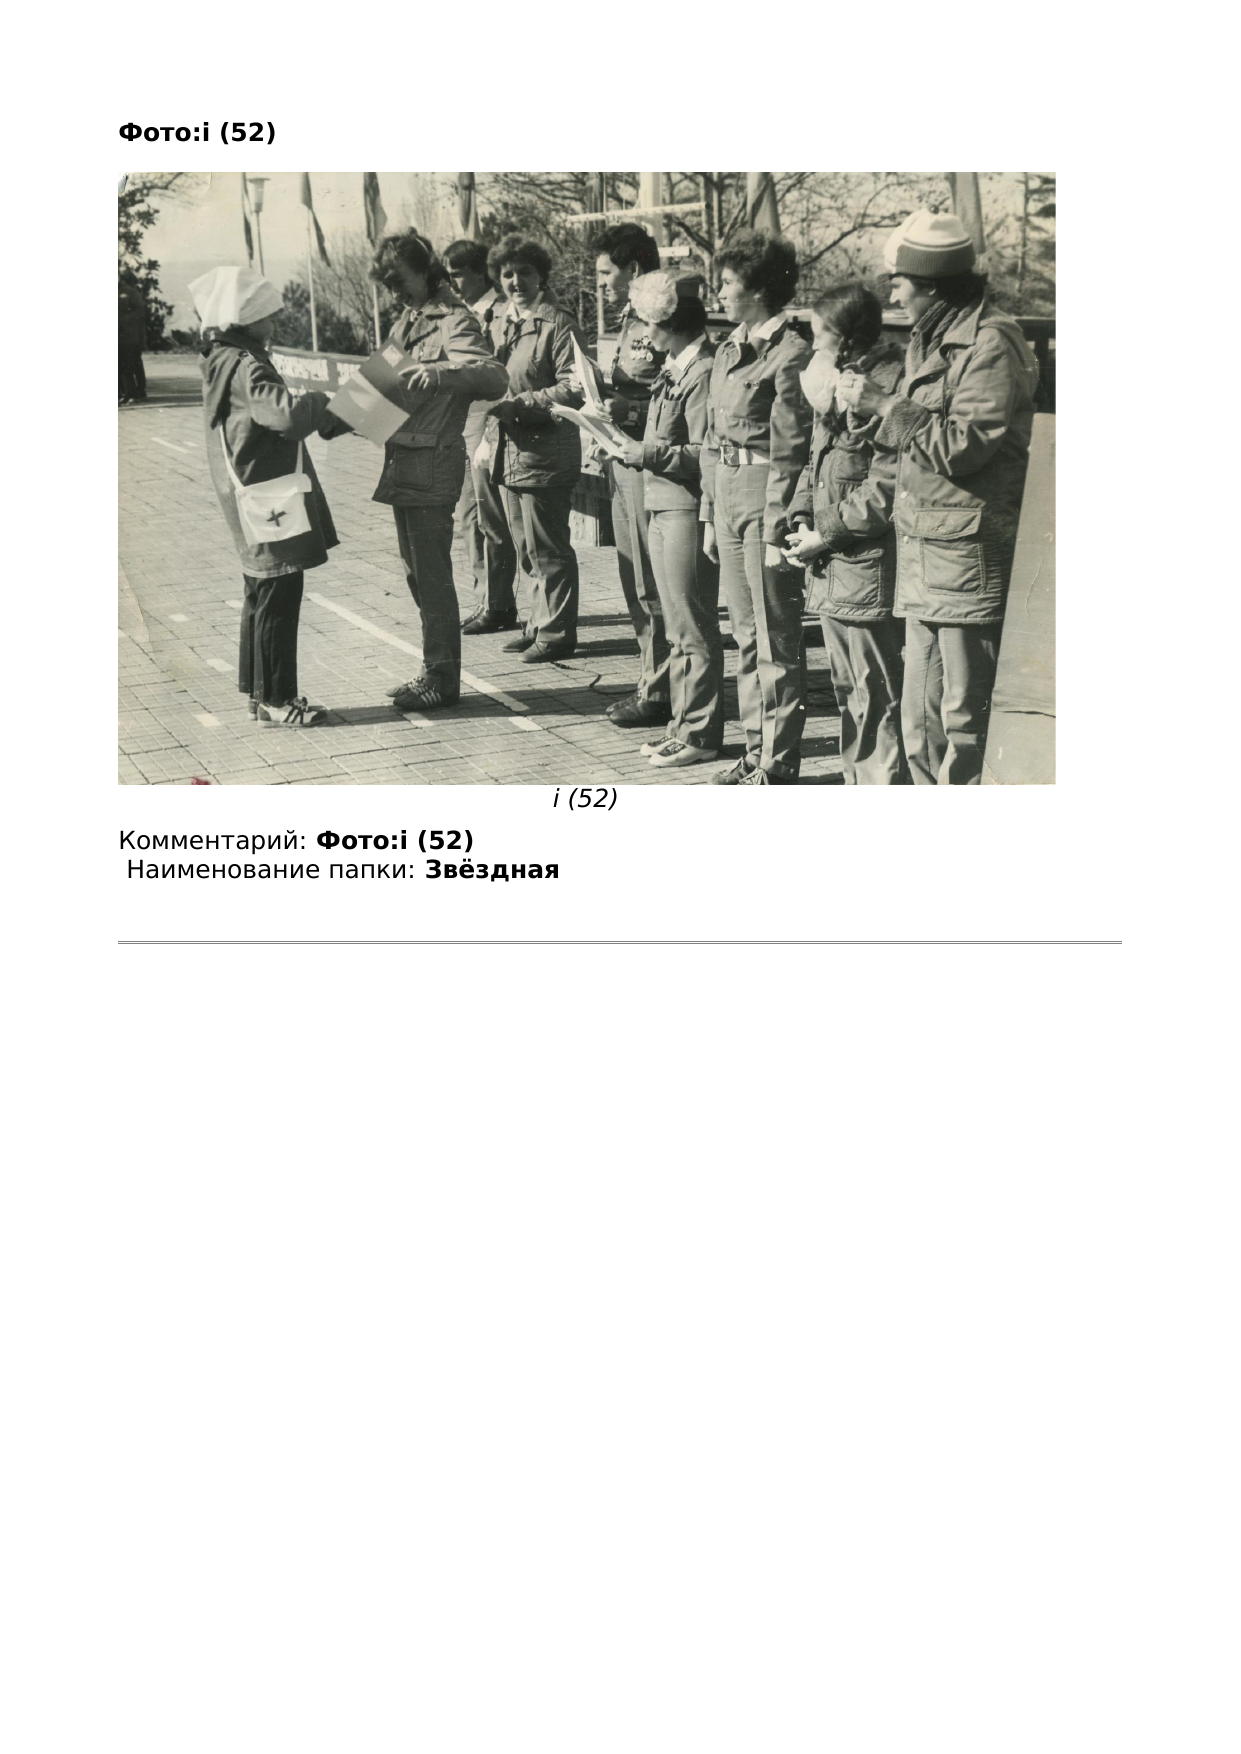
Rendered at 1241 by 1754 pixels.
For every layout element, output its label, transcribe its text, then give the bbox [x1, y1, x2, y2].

text i (52) [118, 785, 1056, 814]
text Комментарий: Фото:i (52) Наименование папки: Звёздная [118, 826, 1122, 914]
picture [118, 172, 1056, 785]
subtitle Фото:i (52) [118, 118, 1122, 147]
